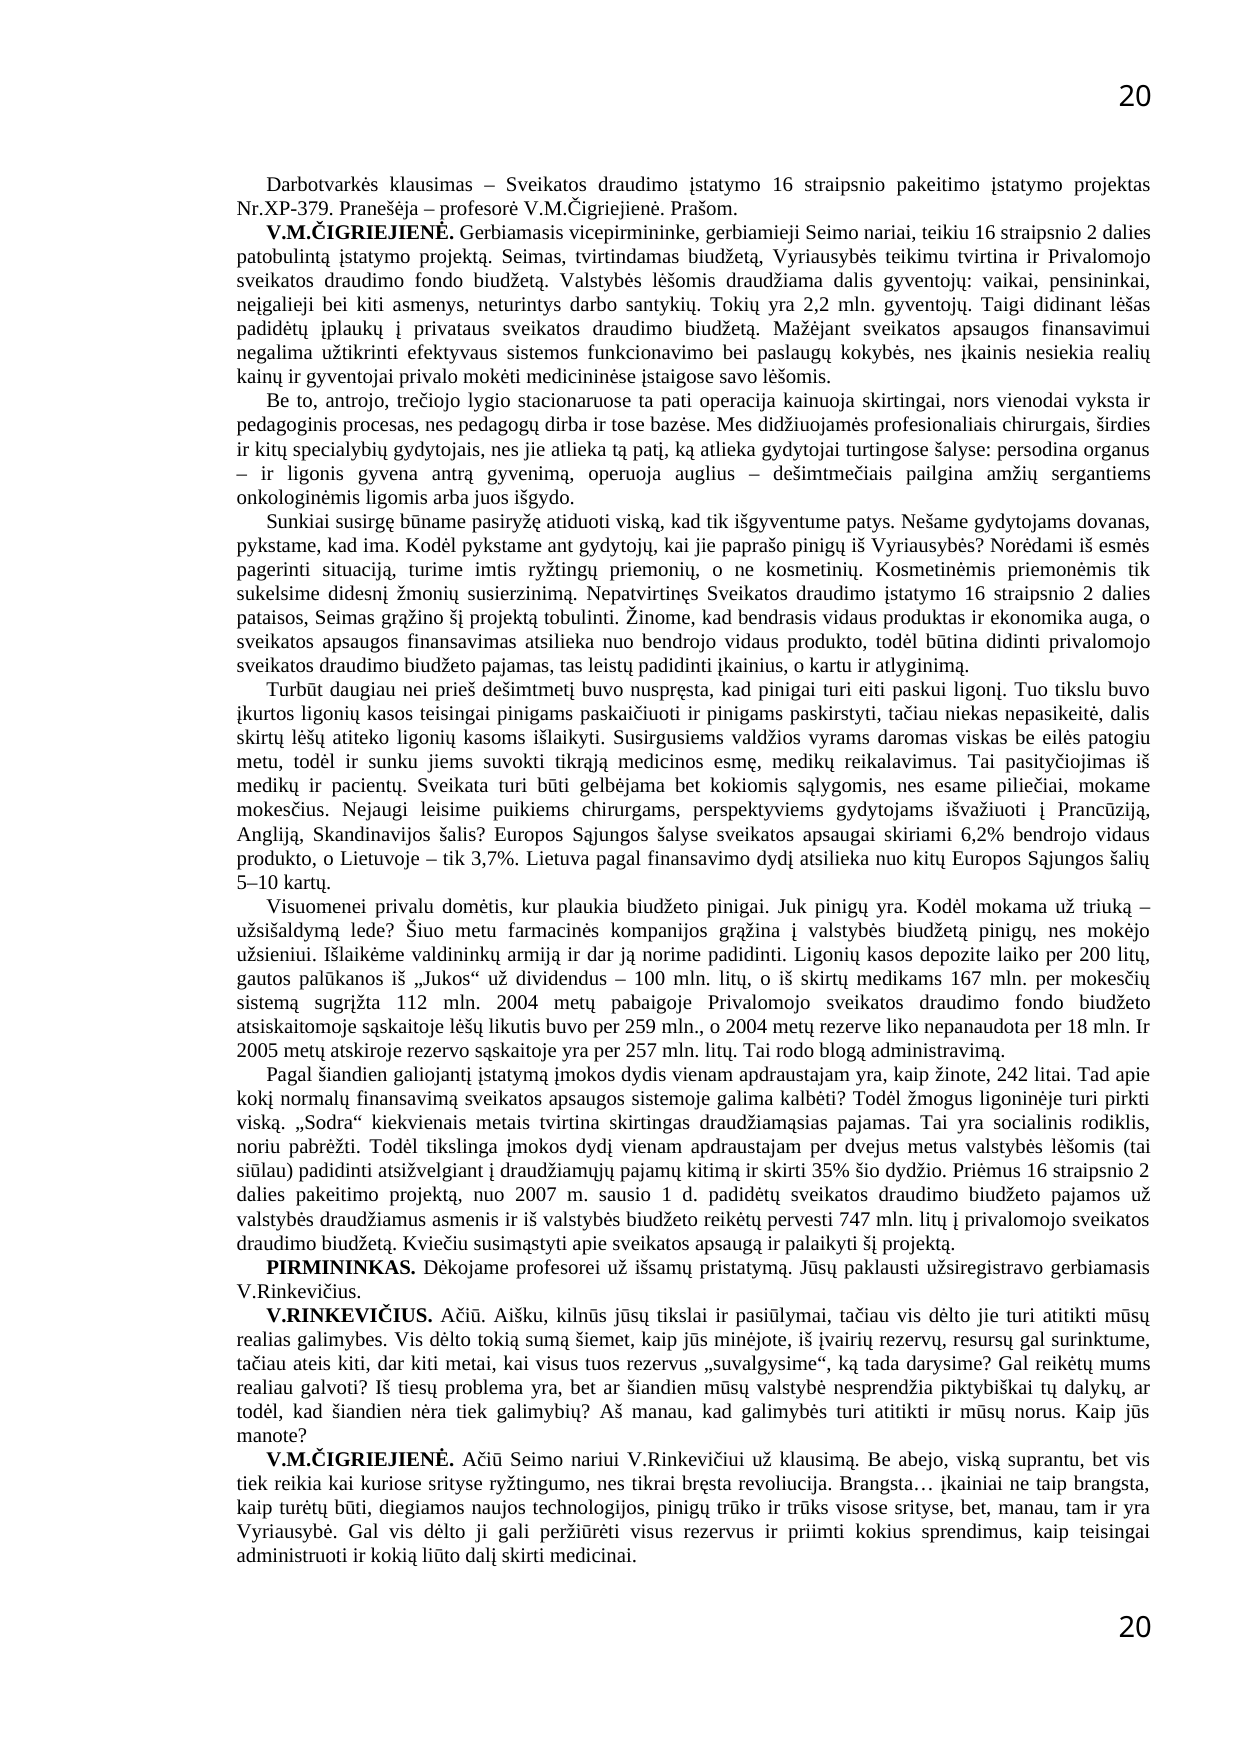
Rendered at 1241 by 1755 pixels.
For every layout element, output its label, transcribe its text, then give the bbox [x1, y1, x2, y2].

text Darbotvarkės klausimas – Sveikatos draudimo įstatymo 16 straipsnio pakeitimo įstatymo projektas Nr.XP-379. Pranešėja – profesorė V.M.Čigriejienė. Prašom. [236, 172, 1152, 220]
text Be to, antrojo, trečiojo lygio stacionaruose ta pati operacija kainuoja skirtingai, nors vienodai vyksta ir pedagoginis procesas, nes pedagogų dirba ir tose bazėse. Mes didžiuojamės profesionaliais chirurgais, širdies ir kitų specialybių gydytojais, nes jie atlieka tą patį, ką atlieka gydytojai turtingose šalyse: persodina organus – ir ligonis gyvena antrą gyvenimą, operuoja auglius – dešimtmečiais pailgina amžių sergantiems onkologinėmis ligomis arba juos išgydo. [236, 388, 1152, 509]
text Turbūt daugiau nei prieš dešimtmetį buvo nuspręsta, kad pinigai turi eiti paskui ligonį. Tuo tikslu buvo įkurtos ligonių kasos teisingai pinigams paskaičiuoti ir pinigams paskirstyti, tačiau niekas nepasikeitė, dalis skirtų lėšų atiteko ligonių kasoms išlaikyti. Susirgusiems valdžios vyrams daromas viskas be eilės patogiu metu, todėl ir sunku jiems suvokti tikrąją medicinos esmę, medikų reikalavimus. Tai pasityčiojimas iš medikų ir pacientų. Sveikata turi būti gelbėjama bet kokiomis sąlygomis, nes esame piliečiai, mokame mokesčius. Nejaugi leisime puikiems chirurgams, perspektyviems gydytojams išvažiuoti į Prancūziją, Angliją, Skandinavijos šalis? Europos Sąjungos šalyse sveikatos apsaugai skiriami 6,2% bendrojo vidaus produkto, o Lietuvoje – tik 3,7%. Lietuva pagal finansavimo dydį atsilieka nuo kitų Europos Sąjungos šalių 5–10 kartų. [236, 677, 1152, 894]
text PIRMININKAS. Dėkojame profesorei už išsamų pristatymą. Jūsų paklausti užsiregistravo gerbiamasis V.Rinkevičius. [236, 1254, 1152, 1303]
text Pagal šiandien galiojantį įstatymą įmokos dydis vienam apdraustajam yra, kaip žinote, 242 litai. Tad apie kokį normalų finansavimą sveikatos apsaugos sistemoje galima kalbėti? Todėl žmogus ligoninėje turi pirkti viską. „Sodra“ kiekvienais metais tvirtina skirtingas draudžiamąsias pajamas. Tai yra socialinis rodiklis, noriu pabrėžti. Todėl tikslinga įmokos dydį vienam apdraustajam per dvejus metus valstybės lėšomis (tai siūlau) padidinti atsižvelgiant į draudžiamųjų pajamų kitimą ir skirti 35% šio dydžio. Priėmus 16 straipsnio 2 dalies pakeitimo projektą, nuo 2007 m. sausio 1 d. padidėtų sveikatos draudimo biudžeto pajamos už valstybės draudžiamus asmenis ir iš valstybės biudžeto reikėtų pervesti 747 mln. litų į privalomojo sveikatos draudimo biudžetą. Kviečiu susimąstyti apie sveikatos apsaugą ir palaikyti šį projektą. [236, 1062, 1152, 1254]
text V.RINKEVIČIUS. Ačiū. Aišku, kilnūs jūsų tikslai ir pasiūlymai, tačiau vis dėlto jie turi atitikti mūsų realias galimybes. Vis dėlto tokią sumą šiemet, kaip jūs minėjote, iš įvairių rezervų, resursų gal surinktume, tačiau ateis kiti, dar kiti metai, kai visus tuos rezervus „suvalgysime“, ką tada darysime? Gal reikėtų mums realiau galvoti? Iš tiesų problema yra, bet ar šiandien mūsų valstybė nesprendžia piktybiškai tų dalykų, ar todėl, kad šiandien nėra tiek galimybių? Aš manau, kad galimybės turi atitikti ir mūsų norus. Kaip jūs manote? [236, 1303, 1152, 1447]
text V.M.ČIGRIEJIENĖ. Gerbiamasis vicepirmininke, gerbiamieji Seimo nariai, teikiu 16 straipsnio 2 dalies patobulintą įstatymo projektą. Seimas, tvirtindamas biudžetą, Vyriausybės teikimu tvirtina ir Privalomojo sveikatos draudimo fondo biudžetą. Valstybės lėšomis draudžiama dalis gyventojų: vaikai, pensininkai, neįgalieji bei kiti asmenys, neturintys darbo santykių. Tokių yra 2,2 mln. gyventojų. Taigi didinant lėšas padidėtų įplaukų į privataus sveikatos draudimo biudžetą. Mažėjant sveikatos apsaugos finansavimui negalima užtikrinti efektyvaus sistemos funkcionavimo bei paslaugų kokybės, nes įkainis nesiekia realių kainų ir gyventojai privalo mokėti medicininėse įstaigose savo lėšomis. [236, 220, 1152, 388]
text Visuomenei privalu domėtis, kur plaukia biudžeto pinigai. Juk pinigų yra. Kodėl mokama už triuką – užsišaldymą lede? Šiuo metu farmacinės kompanijos grąžina į valstybės biudžetą pinigų, nes mokėjo užsieniui. Išlaikėme valdininkų armiją ir dar ją norime padidinti. Ligonių kasos depozite laiko per 200 litų, gautos palūkanos iš „Jukos“ už dividendus – 100 mln. litų, o iš skirtų medikams 167 mln. per mokesčių sistemą sugrįžta 112 mln. 2004 metų pabaigoje Privalomojo sveikatos draudimo fondo biudžeto atsiskaitomoje sąskaitoje lėšų likutis buvo per 259 mln., o 2004 metų rezerve liko nepanaudota per 18 mln. Ir 2005 metų atskiroje rezervo sąskaitoje yra per 257 mln. litų. Tai rodo blogą administravimą. [236, 894, 1152, 1062]
text Sunkiai susirgę būname pasiryžę atiduoti viską, kad tik išgyventume patys. Nešame gydytojams dovanas, pykstame, kad ima. Kodėl pykstame ant gydytojų, kai jie paprašo pinigų iš Vyriausybės? Norėdami iš esmės pagerinti situaciją, turime imtis ryžtingų priemonių, o ne kosmetinių. Kosmetinėmis priemonėmis tik sukelsime didesnį žmonių susierzinimą. Nepatvirtinęs Sveikatos draudimo įstatymo 16 straipsnio 2 dalies pataisos, Seimas grąžino šį projektą tobulinti. Žinome, kad bendrasis vidaus produktas ir ekonomika auga, o sveikatos apsaugos finansavimas atsilieka nuo bendrojo vidaus produkto, todėl būtina didinti privalomojo sveikatos draudimo biudžeto pajamas, tas leistų padidinti įkainius, o kartu ir atlyginimą. [236, 509, 1152, 677]
text V.M.ČIGRIEJIENĖ. Ačiū Seimo nariui V.Rinkevičiui už klausimą. Be abejo, viską suprantu, bet vis tiek reikia kai kuriose srityse ryžtingumo, nes tikrai bręsta revoliucija. Brangsta… įkainiai ne taip brangsta, kaip turėtų būti, diegiamos naujos technologijos, pinigų trūko ir trūks visose srityse, bet, manau, tam ir yra Vyriausybė. Gal vis dėlto ji gali peržiūrėti visus rezervus ir priimti kokius sprendimus, kaip teisingai administruoti ir kokią liūto dalį skirti medicinai. [236, 1447, 1152, 1567]
